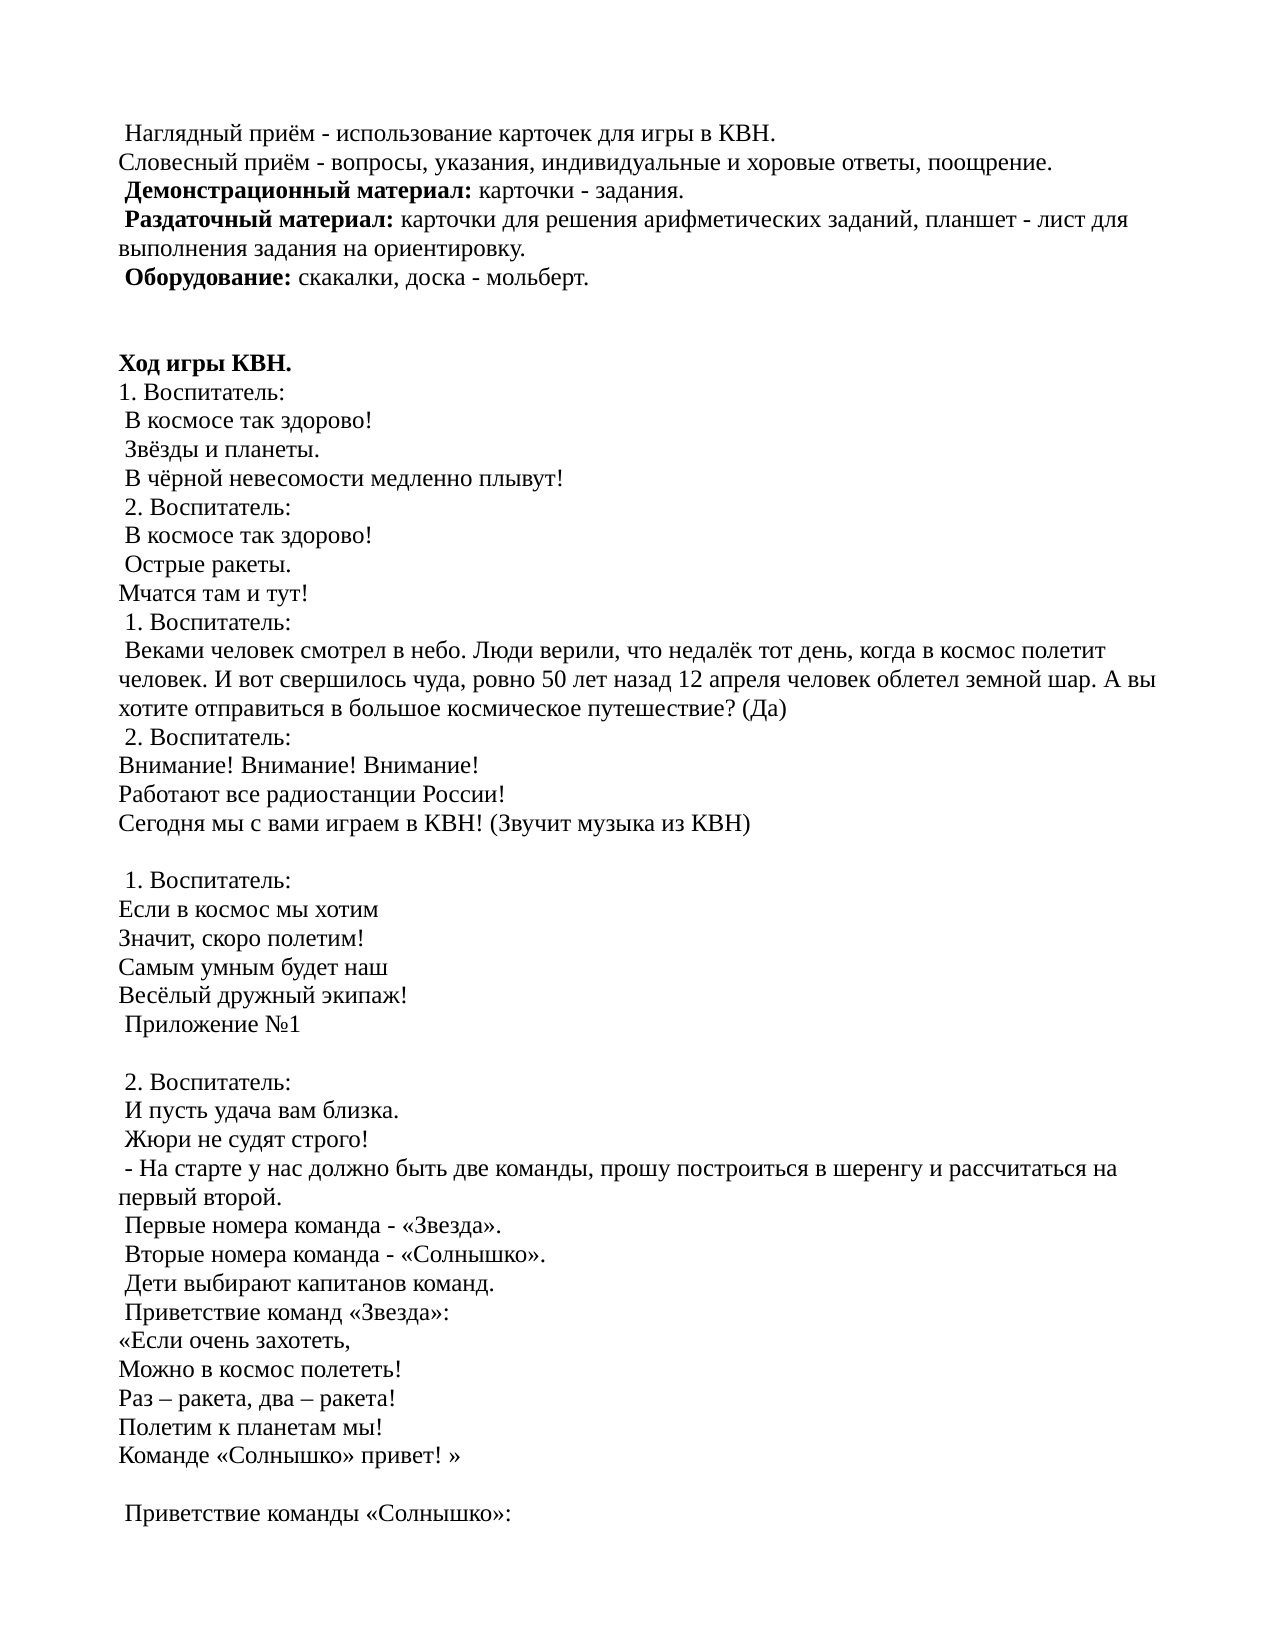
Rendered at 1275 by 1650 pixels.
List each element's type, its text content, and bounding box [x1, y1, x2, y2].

text Наглядный приём - использование карточек для игры в КВН. Словесный приём - вопросы, указания, индивидуальные и хоровые ответы, поощрение. Демонстрационный материал: карточки - задания. Раздаточный материал: карточки для решения арифметических заданий, планшет - лист для выполнения задания на ориентировку. Оборудование: скакалки, доска - мольберт. Ход игры КВН. 1. Воспитатель: В космосе так здорово! Звёзды и планеты. В чёрной невесомости медленно плывут! 2. Воспитатель: В космосе так здорово! Острые ракеты. Мчатся там и тут! 1. Воспитатель: Веками человек смотрел в небо. Люди верили, что недалёк тот день, когда в космос полетит человек. И вот свершилось чуда, ровно 50 лет назад 12 апреля человек облетел земной шар. А вы хотите отправиться в большое космическое путешествие? (Да) 2. Воспитатель: Внимание! Внимание! Внимание! Работают все радиостанции России! Сегодня мы с вами играем в КВН! (Звучит музыка из КВН) 1. Воспитатель: Если в космос мы хотим Значит, скоро полетим! Самым умным будет наш Весёлый дружный экипаж! Приложение №1 2. Воспитатель: И пусть удача вам близка. Жюри не судят строго! - На старте у нас должно быть две команды, прошу построиться в шеренгу и рассчитаться на первый второй. Первые номера команда - «Звезда». Вторые номера команда - «Солнышко». Дети выбирают капитанов команд. Приветствие команд «Звезда»: «Если очень захотеть, Можно в космос полететь! Раз – ракета, два – ракета! Полетим к планетам мы! Команде «Солнышко» привет! » Приветствие команды «Солнышко»: [118, 118, 1157, 1527]
